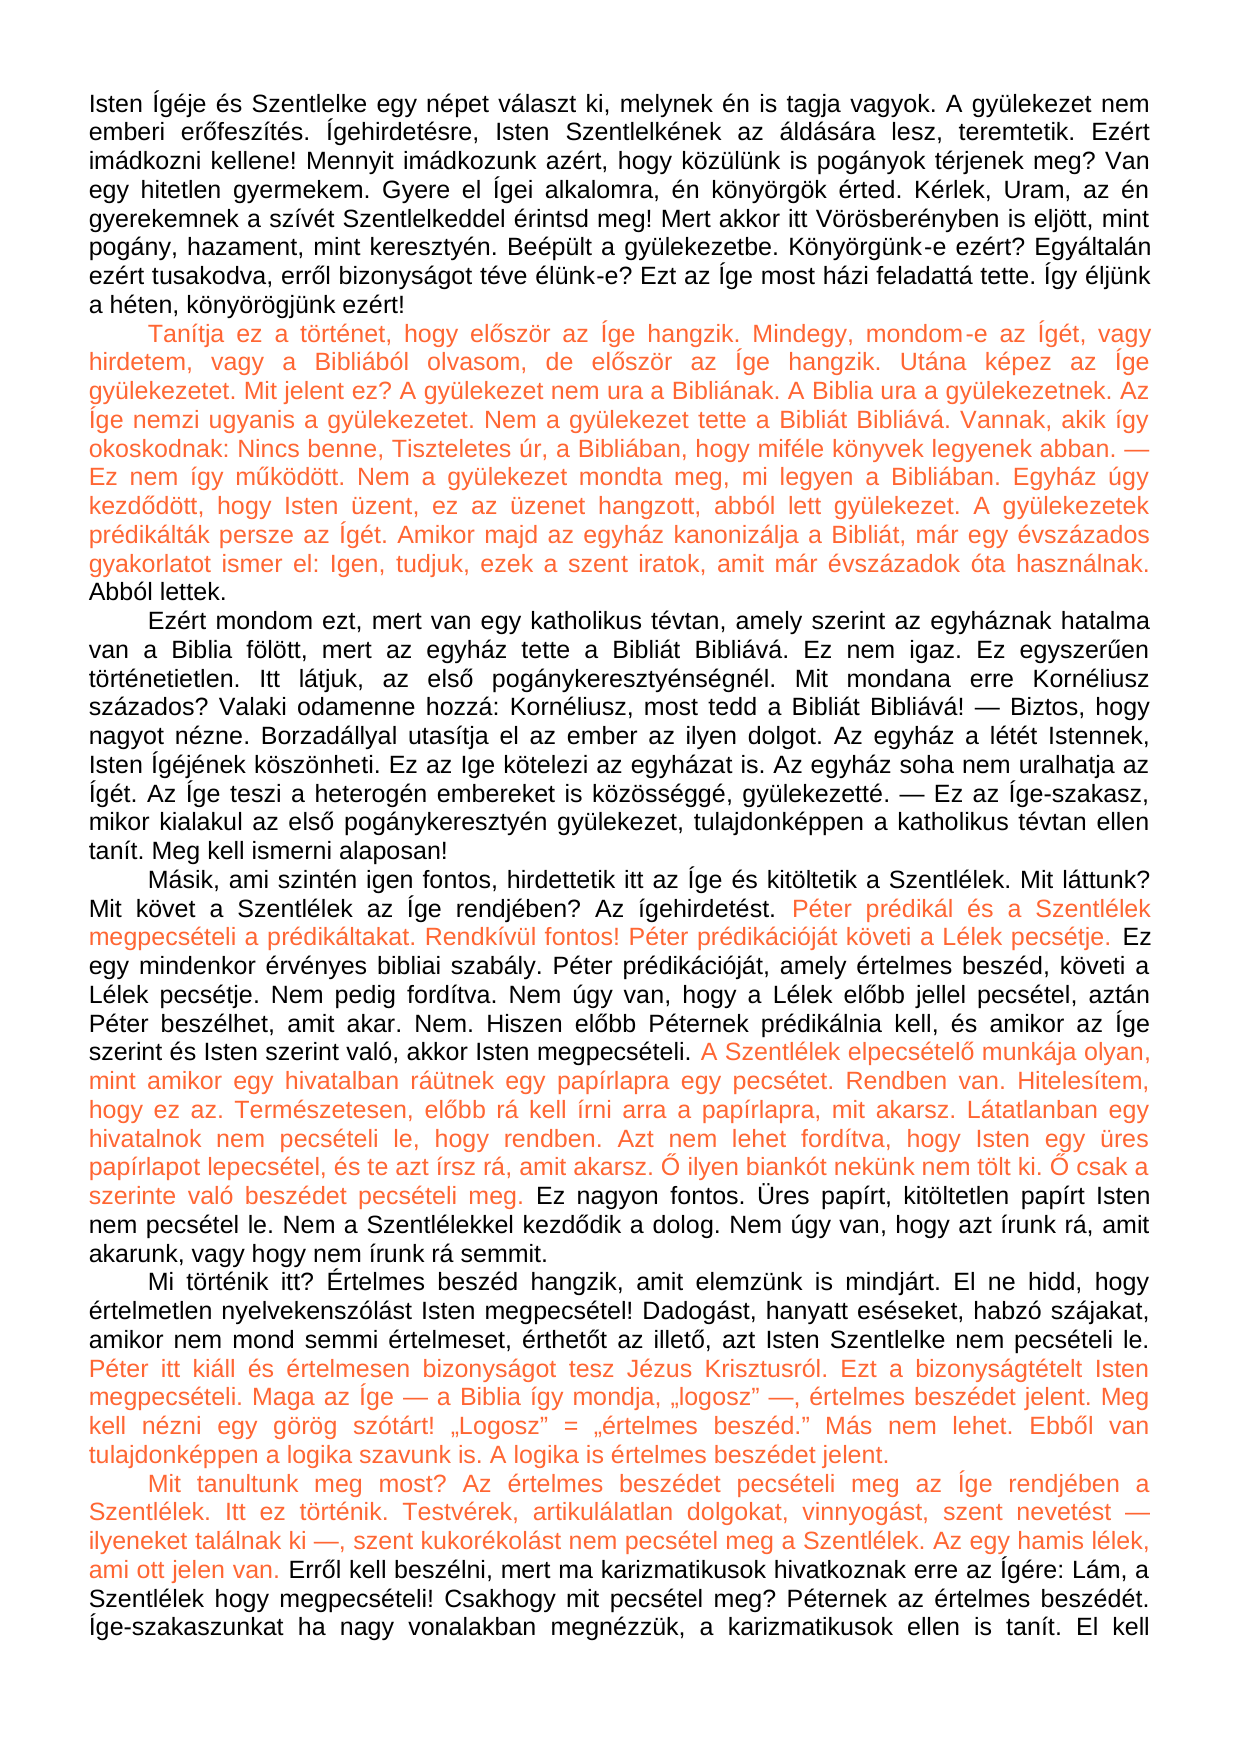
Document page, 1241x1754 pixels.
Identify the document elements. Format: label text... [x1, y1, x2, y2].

text Tanítja ez a történet, hogy először az Íge hangzik. Mindegy, mondom‑e az Ígét, vagy hirdetem, vagy a Bibliából olvasom, de először az Íge hangzik. Utána képez az Íge gyülekezetet. Mit jelent ez? A gyülekezet nem ura a Bibliának. A Biblia ura a gyülekezetnek. Az Íge nemzi ugyanis a gyülekezetet. Nem a gyülekezet tette a Bibliát Bibliává. Vannak, akik így okoskodnak: Nincs benne, Tiszteletes úr, a Bibliában, hogy miféle könyvek legyenek abban. — Ez nem így működött. Nem a gyülekezet mondta meg, mi legyen a Bibliában. Egyház úgy kezdődött, hogy Isten üzent, ez az üzenet hangzott, abból lett gyülekezet. A gyülekezetek prédikálták persze az Ígét. Amikor majd az egyház kanonizálja a Bibliát, már egy évszázados gyakorlatot ismer el: Igen, tudjuk, ezek a szent iratok, amit már évszázadok óta használnak. Abból lettek. [88, 318, 1152, 606]
text Ezért mondom ezt, mert van egy katholikus tévtan, amely szerint az egyháznak hatalma van a Biblia fölött, mert az egyház tette a Bibliát Bibliává. Ez nem igaz. Ez egyszerűen történetietlen. Itt látjuk, az első pogánykeresztyénségnél. Mit mondana erre Kornéliusz százados? Valaki odamenne hozzá: Kornéliusz, most tedd a Bibliát Bibliává! — Biztos, hogy nagyot nézne. Borzadállyal utasítja el az ember az ilyen dolgot. Az egyház a létét Istennek, Isten Ígéjének köszönheti. Ez az Ige kötelezi az egyházat is. Az egyház soha nem uralhatja az Ígét. Az Íge teszi a heterogén embereket is közösséggé, gyülekezetté. — Ez az Íge-szakasz, mikor kialakul az első pogánykeresztyén gyülekezet, tulajdonképpen a katholikus tévtan ellen tanít. Meg kell ismerni alaposan! [88, 606, 1152, 865]
text Isten Ígéje és Szentlelke egy népet választ ki, melynek én is tagja vagyok. A gyülekezet nem emberi erőfeszítés. Ígehirdetésre, Isten Szentlelkének az áldására lesz, teremtetik. Ezért imádkozni kellene! Mennyit imádkozunk azért, hogy közülünk is pogányok térjenek meg? Van egy hitetlen gyermekem. Gyere el Ígei alkalomra, én könyörgök érted. Kérlek, Uram, az én gyerekemnek a szívét Szentlelkeddel érintsd meg! Mert akkor itt Vörösberényben is eljött, mint pogány, hazament, mint keresztyén. Beépült a gyülekezetbe. Könyörgünk‑e ezért? Egyáltalán ezért tusakodva, erről bizonyságot téve élünk‑e? Ezt az Íge most házi feladattá tette. Így éljünk a héten, könyörögjünk ezért! [88, 88, 1152, 318]
text Másik, ami szintén igen fontos, hirdettetik itt az Íge és kitöltetik a Szentlélek. Mit láttunk? Mit követ a Szentlélek az Íge rendjében? Az ígehirdetést. Péter prédikál és a Szentlélek megpecsételi a prédikáltakat. Rendkívül fontos! Péter prédikációját követi a Lélek pecsétje. Ez egy mindenkor érvényes bibliai szabály. Péter prédikációját, amely értelmes beszéd, követi a Lélek pecsétje. Nem pedig fordítva. Nem úgy van, hogy a Lélek előbb jellel pecsétel, aztán Péter beszélhet, amit akar. Nem. Hiszen előbb Péternek prédikálnia kell, és amikor az Íge szerint és Isten szerint való, akkor Isten megpecsételi. A Szentlélek elpecsételő munkája olyan, mint amikor egy hivatalban ráütnek egy papírlapra egy pecsétet. Rendben van. Hitelesítem, hogy ez az. Természetesen, előbb rá kell írni arra a papírlapra, mit akarsz. Látatlanban egy hivatalnok nem pecsételi le, hogy rendben. Azt nem lehet fordítva, hogy Isten egy üres papírlapot lepecsétel, és te azt írsz rá, amit akarsz. Ő ilyen biankót nekünk nem tölt ki. Ő csak a szerinte való beszédet pecsételi meg. Ez nagyon fontos. Üres papírt, kitöltetlen papírt Isten nem pecsétel le. Nem a Szentlélekkel kezdődik a dolog. Nem úgy van, hogy azt írunk rá, amit akarunk, vagy hogy nem írunk rá semmit. [88, 865, 1152, 1267]
text Mit tanultunk meg most? Az értelmes beszédet pecsételi meg az Íge rendjében a Szentlélek. Itt ez történik. Testvérek, artikulálatlan dolgokat, vinnyogást, szent nevetést — ilyeneket találnak ki —, szent kukorékolást nem pecsétel meg a Szentlélek. Az egy hamis lélek, ami ott jelen van. Erről kell beszélni, mert ma karizmatikusok hivatkoznak erre az Ígére: Lám, a Szentlélek hogy megpecsételi! Csakhogy mit pecsétel meg? Péternek az értelmes beszédét. Íge-szakaszunkat ha nagy vonalakban megnézzük, a karizmatikusok ellen is tanít. El kell [88, 1468, 1152, 1641]
text Mi történik itt? Értelmes beszéd hangzik, amit elemzünk is mindjárt. El ne hidd, hogy értelmetlen nyelvekenszólást Isten megpecsétel! Dadogást, hanyatt eséseket, habzó szájakat, amikor nem mond semmi értelmeset, érthetőt az illető, azt Isten Szentlelke nem pecsételi le. Péter itt kiáll és értelmesen bizonyságot tesz Jézus Krisztusról. Ezt a bizonyságtételt Isten megpecsételi. Maga az Íge — a Biblia így mondja, „logosz” —, értelmes beszédet jelent. Meg kell nézni egy görög szótárt! „Logosz” = „értelmes beszéd.” Más nem lehet. Ebből van tulajdonképpen a logika szavunk is. A logika is értelmes beszédet jelent. [88, 1267, 1152, 1468]
